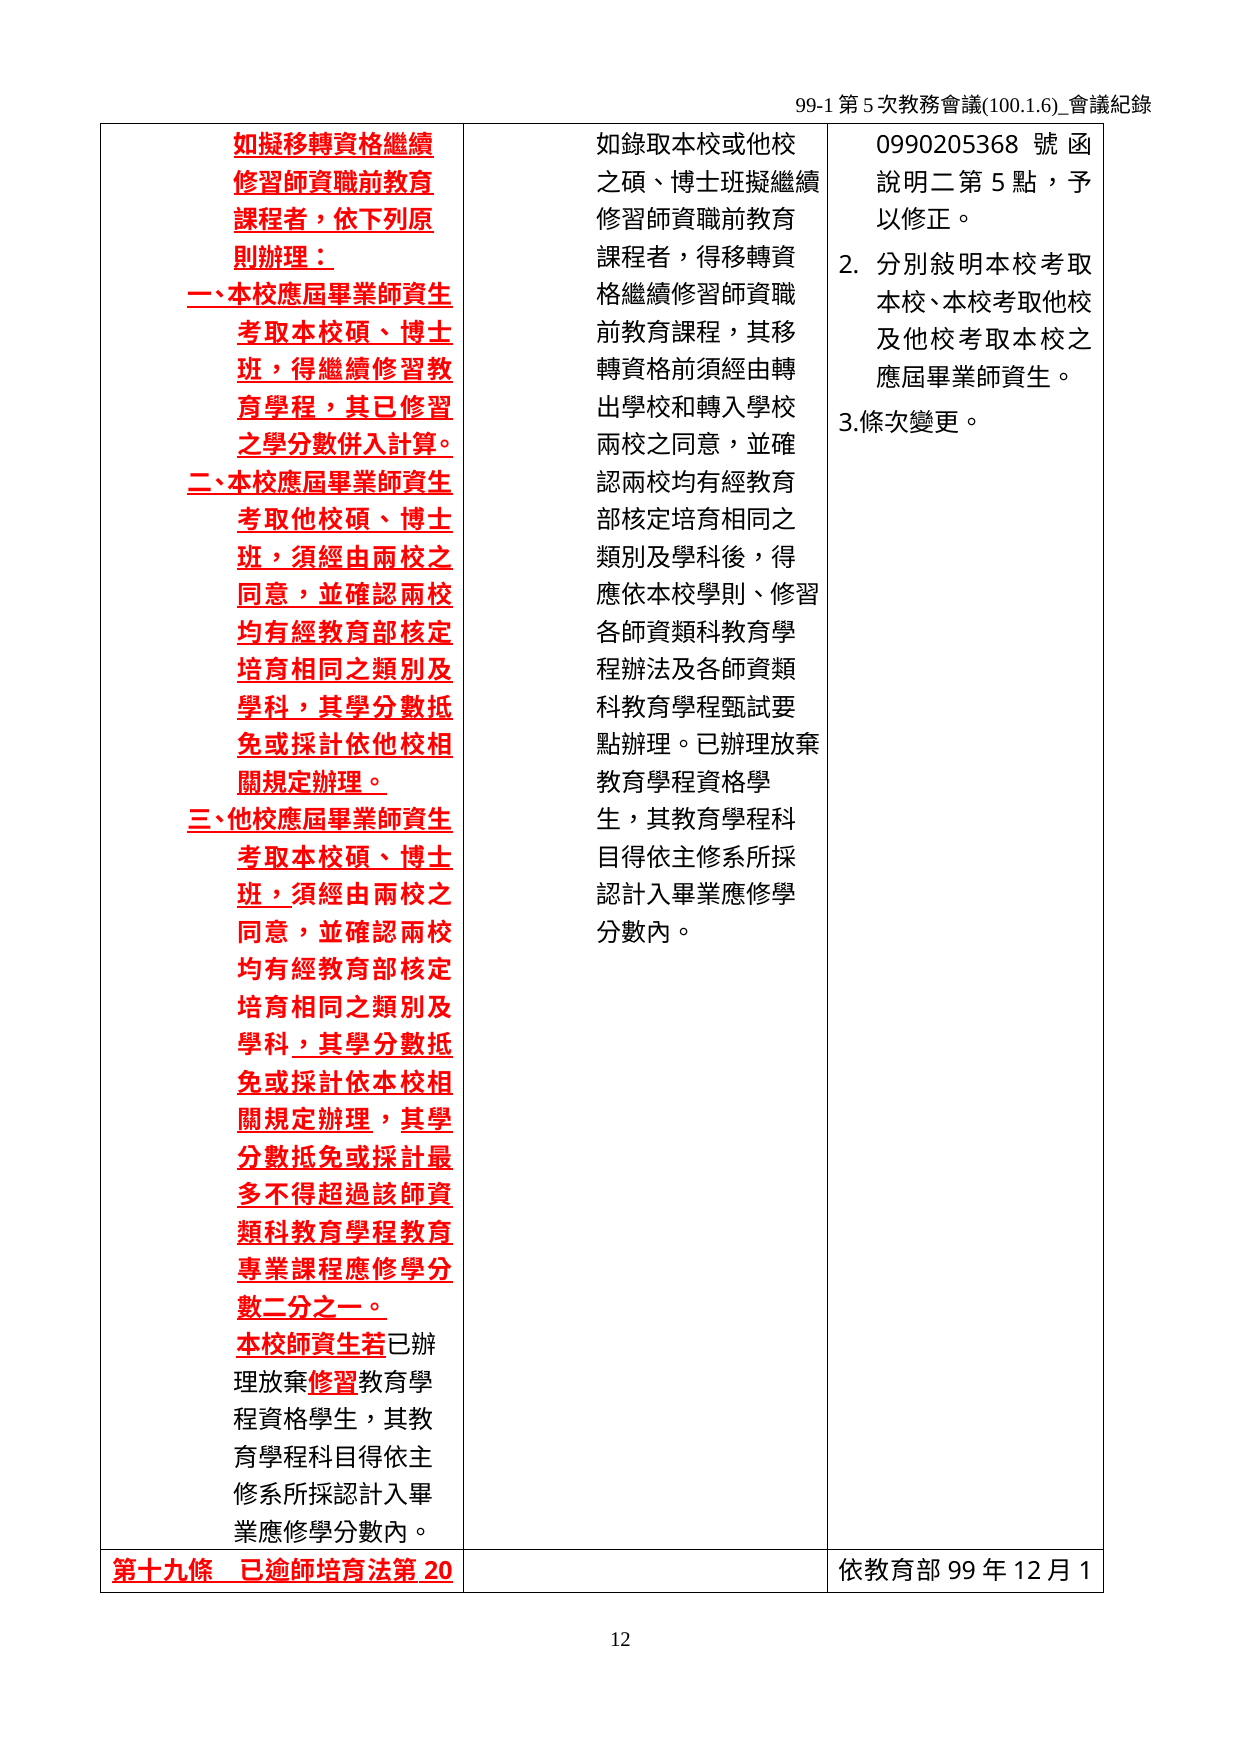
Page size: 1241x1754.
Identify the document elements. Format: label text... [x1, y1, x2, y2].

table_cell 第十九條 已逾師培育法第20 [101, 1550, 463, 1592]
table_cell 0990205368號函說明二第5點，予以修正。 分別敍明本校考取本校、本校考取他校及他校考取本校之應屆畢業師資生。 3.條次變更。 [828, 124, 1103, 1549]
table_cell [464, 1550, 827, 1592]
table_cell 依教育部99年12月1 [828, 1550, 1103, 1592]
table_cell 如擬移轉資格繼續修習師資職前教育課程者，依下列原則辦理： 一、本校應屆畢業師資生考取本校碩、博士班，得繼續修習教育學程，其已修習之學分數併入計算。 二、本校應屆畢業師資生考取他校碩、博士班，須經由兩校之同意，並確認兩校均有經教育部核定培育相同之類別及學科，其學分數抵免或採計依他校相關規定辦理。 三、他校應屆畢業師資生考取本校碩、博士班，須經由兩校之同意，並確認兩校均有經教育部核定培育相同之類別及學科，其學分數抵免或採計依本校相關規定辦理，其學分數抵免或採計最多不得超過該師資類科教育學程教育專業課程應修學分數二分之一。 本校師資生若已辦理放棄修習教育學程資格學生，其教育學程科目得依主修系所採認計入畢業應修學分數內。 [101, 124, 463, 1549]
table_cell 如錄取本校或他校之碩、博士班擬繼續修習師資職前教育課程者，得移轉資格繼續修習師資職前教育課程，其移轉資格前須經由轉出學校和轉入學校兩校之同意，並確認兩校均有經教育部核定培育相同之類別及學科後，得應依本校學則、修習各師資類科教育學程辦法及各師資類科教育學程甄試要點辦理。已辦理放棄教育學程資格學生，其教育學程科目得依主修系所採認計入畢業應修學分數內。 [464, 124, 827, 1549]
